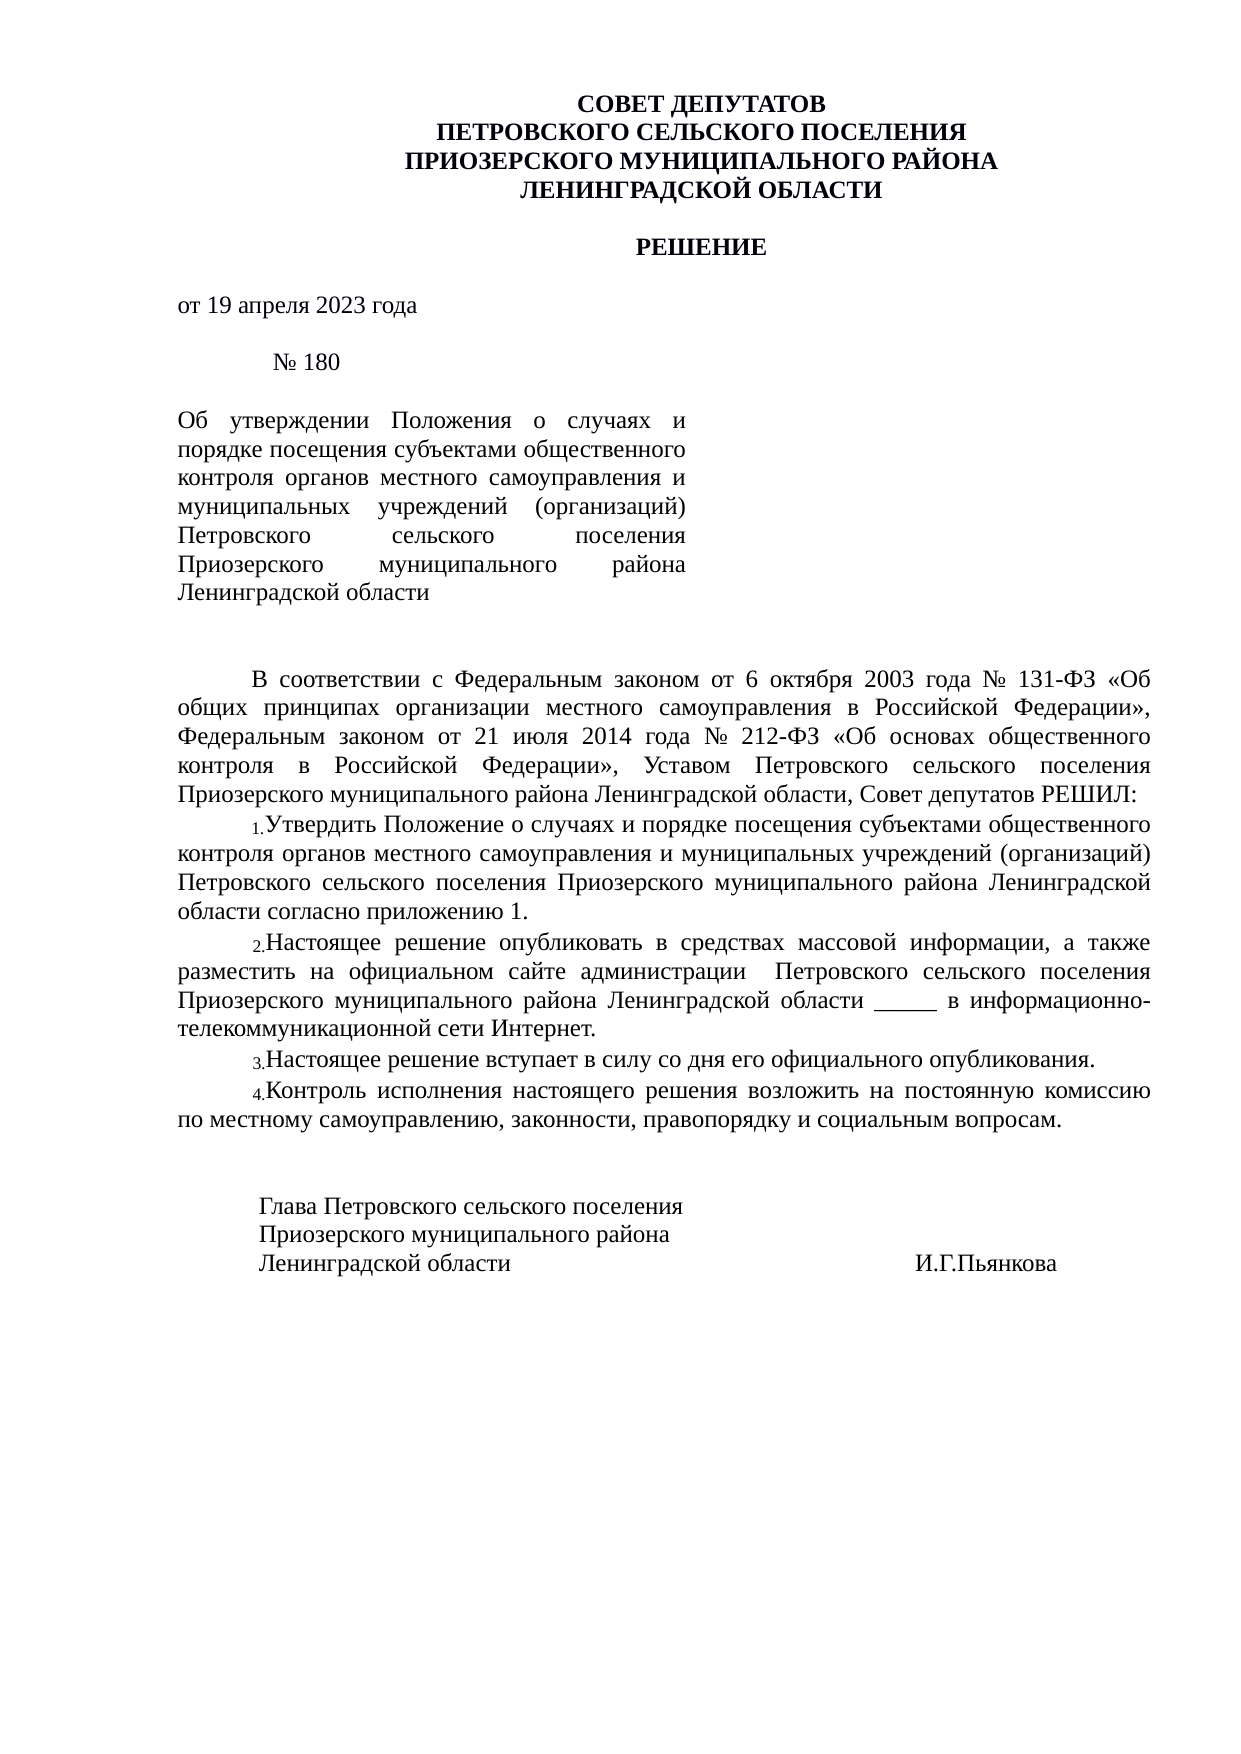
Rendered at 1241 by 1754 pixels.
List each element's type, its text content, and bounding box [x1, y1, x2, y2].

text Согласовано: [177, 1478, 1152, 1507]
text Разослано: дело-3, редакция-1. [177, 1622, 1152, 1651]
table_header Об утверждении Положения о случаях и порядке посещения субъектами общественного контроля органов местного самоуправления и муниципальных учреждений (организаций) Петровского сельского поселения Приозерского муниципального района Ленинградской области [166, 405, 697, 635]
list Настоящее решение вступает в силу со дня его официального опубликования. [177, 1042, 1152, 1073]
text СОВЕТ ДЕПУТАТОВ [177, 89, 1152, 117]
text Приозерского муниципального района [177, 1219, 1152, 1248]
text Левин А.В. [177, 1507, 1152, 1536]
text РЕШЕНИЕ [177, 232, 1152, 261]
text от 19 апреля 2023 года № 180 [177, 290, 646, 376]
text В соответствии с Федеральным законом от 6 октября 2003 года № 131-ФЗ «Об общих принципах организации местного самоуправления в Российской Федерации», Федеральным законом от 21 июля 2014 года № 212-ФЗ «Об основах общественного контроля в Российской Федерации», Уставом Петровского сельского поселения Приозерского муниципального района Ленинградской области, Совет депутатов РЕШИЛ: [177, 664, 1152, 807]
text ПЕТРОВСКОГО СЕЛЬСКОГО ПОСЕЛЕНИЯ [177, 117, 1152, 146]
text Ленинградской области И.Г.Пьянкова [177, 1248, 1152, 1277]
list Настоящее решение опубликовать в средствах массовой информации, а также разместить на официальном сайте администрации Петровского сельского поселения Приозерского муниципального района Ленинградской области _____ в информационно-телекоммуникационной сети Интернет. [177, 925, 1152, 1042]
text Глава Петровского сельского поселения [177, 1191, 1152, 1219]
list Утвердить Положение о случаях и порядке посещения субъектами общественного контроля органов местного самоуправления и муниципальных учреждений (организаций) Петровского сельского поселения Приозерского муниципального района Ленинградской области согласно приложению 1. [177, 807, 1152, 925]
text ЛЕНИНГРАДСКОЙ ОБЛАСТИ [177, 175, 1152, 204]
text Исп.: Комаристова Г. А., т. 66-217 [177, 1564, 1152, 1593]
list Контроль исполнения настоящего решения возложить на постоянную комиссию по местному самоуправлению, законности, правопорядку и социальным вопросам. [177, 1073, 1152, 1133]
text ПРИОЗЕРСКОГО МУНИЦИПАЛЬНОГО РАЙОНА [177, 146, 1152, 175]
